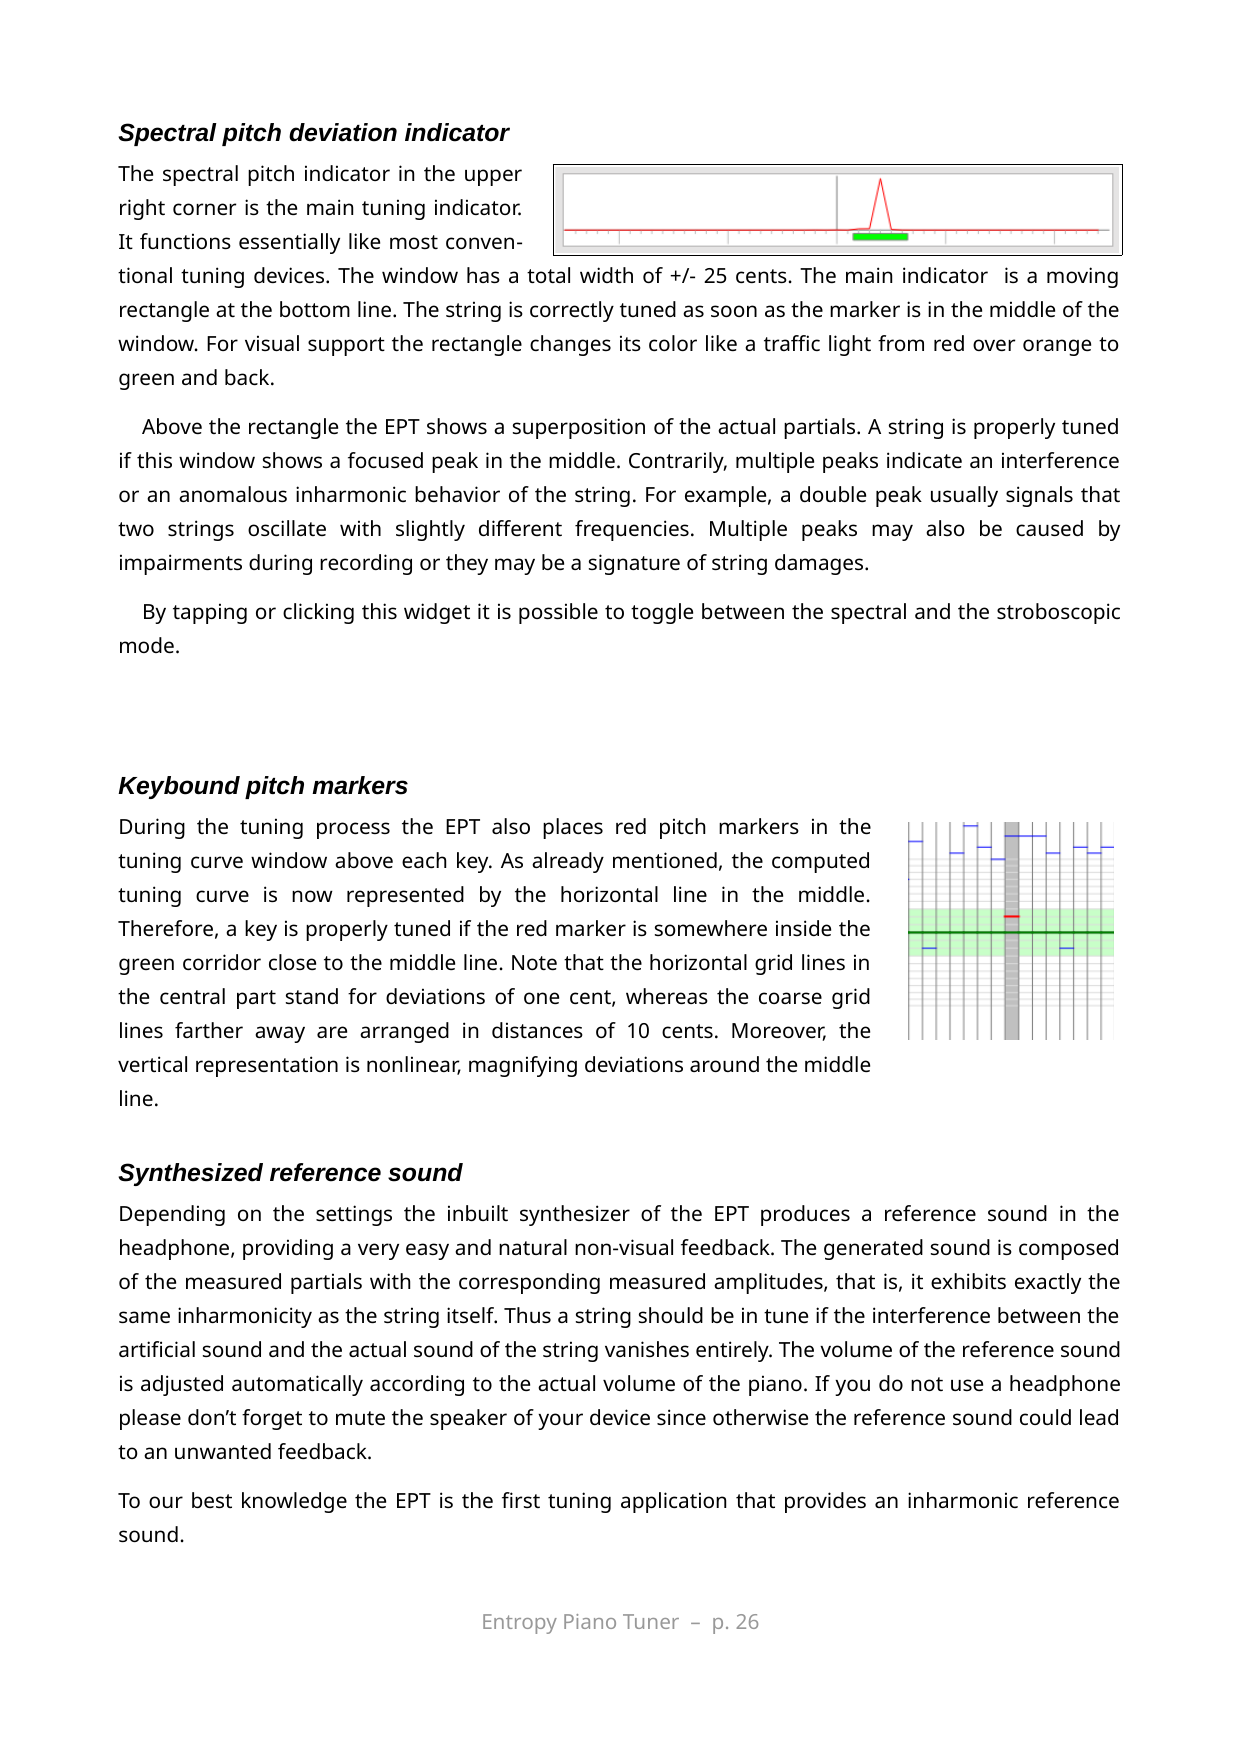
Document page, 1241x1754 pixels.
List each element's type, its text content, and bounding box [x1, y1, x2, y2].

picture [555, 167, 1119, 253]
subtitle Keybound pitch markers [118, 771, 1122, 799]
text Depending on the settings the inbuilt synthesizer of the EPT produces a reference sound in the headphone, providing a very easy and natural non-visual feedback. The generated sound is composed of the measured partials with the corresponding measured amplitudes, that is, it exhibits exactly the same inharmonicity as the string itself. Thus a string should be in tune if the interference between the artificial sound and the actual sound of the string vanishes entirely. The volume of the reference sound is adjusted automatically according to the actual volume of the piano. If you do not use a headphone please don’t forget to mute the speaker of your device since otherwise the reference sound could lead to an unwanted feedback. [118, 1199, 1122, 1466]
text By tapping or clicking this widget it is possible to toggle between the spectral and the stroboscopic mode. [118, 597, 1122, 659]
subtitle Spectral pitch deviation indicator [118, 118, 1122, 147]
text Above the rectangle the EPT shows a superposition of the actual partials. A string is properly tuned if this window shows a focused peak in the middle. Contrarily, multiple peaks indicate an interference or an anomalous inharmonic behavior of the string. For example, a double peak usually signals that two strings oscillate with slightly different frequencies. Multiple peaks may also be caused by impairments during recording or they may be a signature of string damages. [118, 412, 1122, 577]
text The spectral pitch indicator in the upper right corner is the main tuning indicator. It functions essentially like most conven­tional tuning devices. The window has a total width of +/- 25 cents. The main indicator is a moving rectangle at the bottom line. The string is correctly tuned as soon as the marker is in the middle of the window. For visual support the rectangle changes its color like a traffic light from red over orange to green and back. [118, 159, 1122, 392]
picture [908, 822, 1114, 1040]
subtitle Synthesized reference sound [118, 1158, 1122, 1187]
text During the tuning process the EPT also places red pitch markers in the tuning curve window above each key. As already mentioned, the computed tuning curve is now represented by the horizontal line in the middle. Therefore, a key is properly tuned if the red marker is somewhere inside the green corridor close to the middle line. Note that the horizontal grid lines in the central part stand for deviations of one cent, whereas the coarse grid lines farther away are arranged in distances of 10 cents. Moreover, the vertical representation is nonlinear, magnifying deviations around the middle line. [118, 812, 1122, 1113]
text To our best knowledge the EPT is the first tuning application that provides an inharmonic reference sound. [118, 1486, 1122, 1549]
